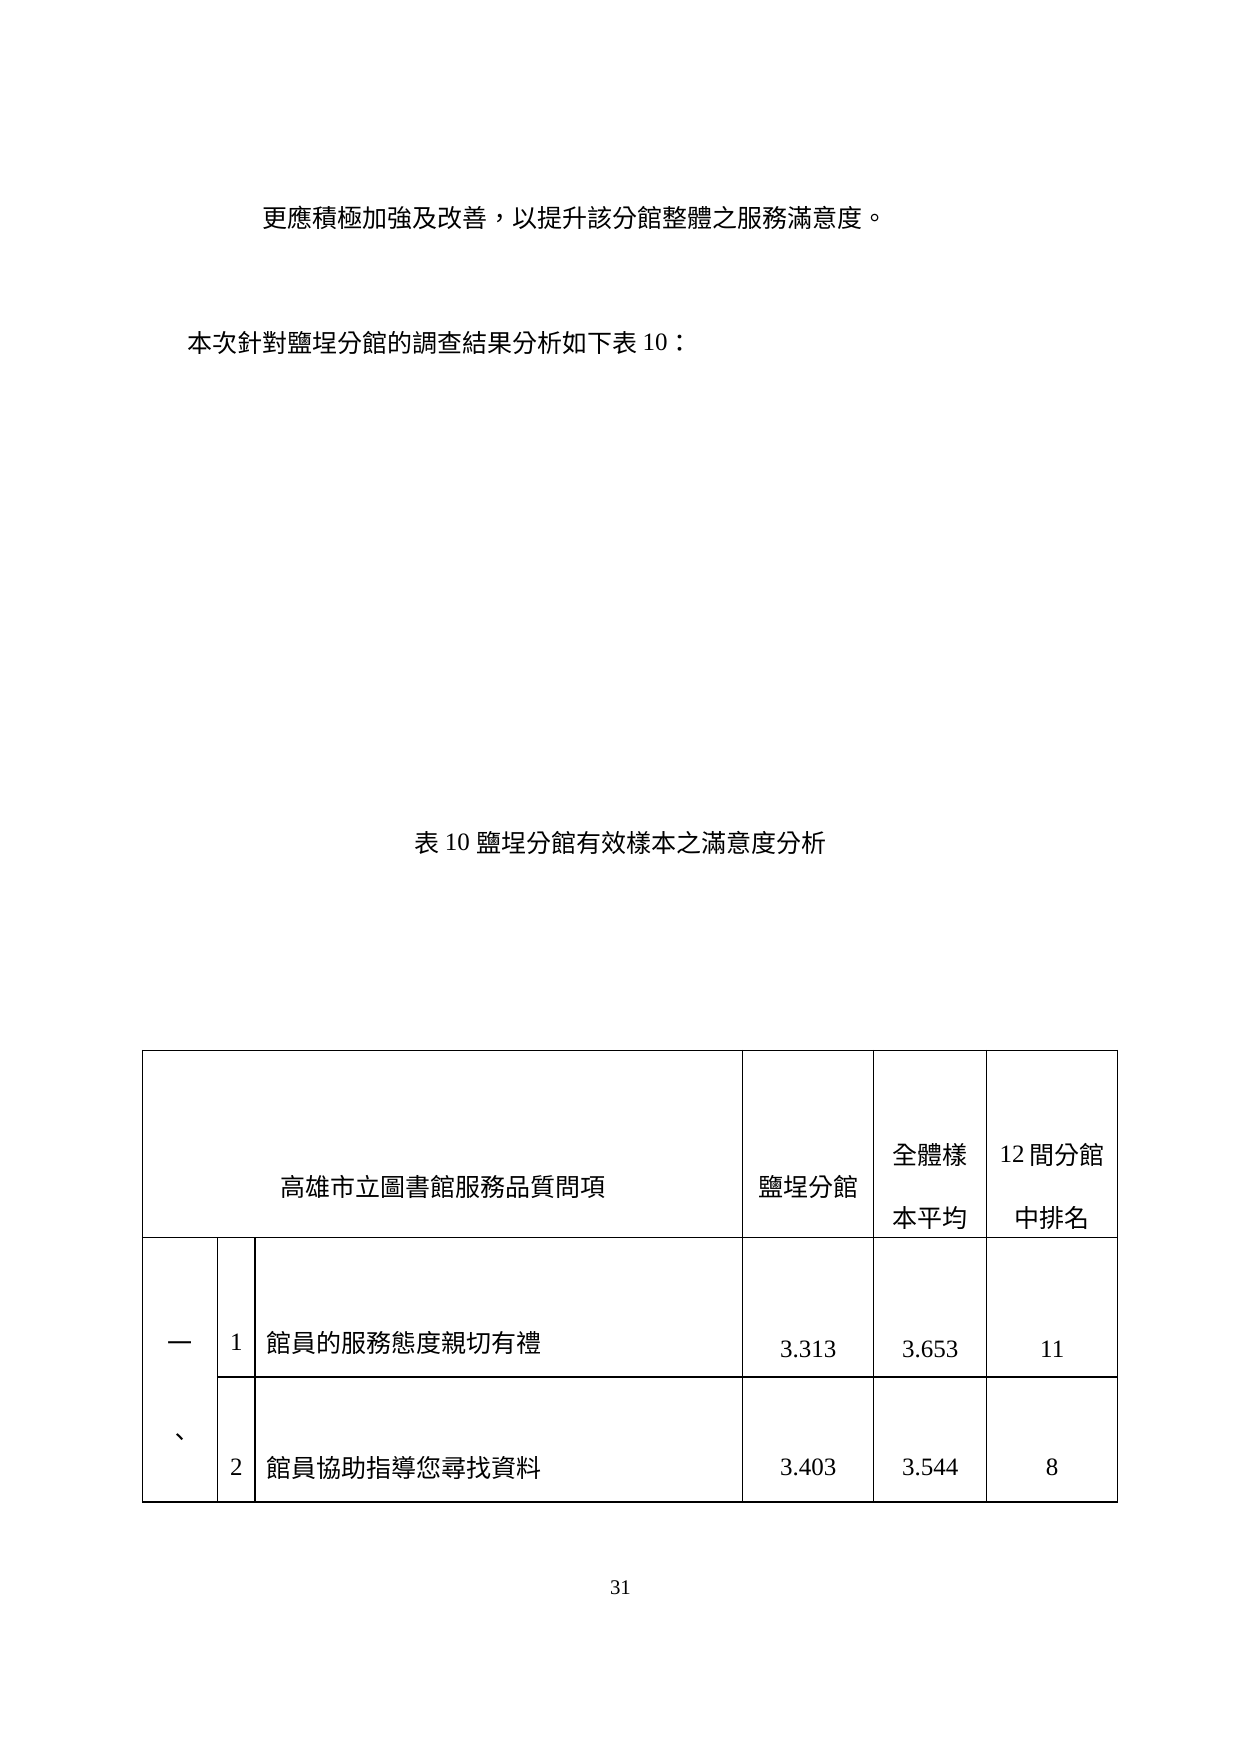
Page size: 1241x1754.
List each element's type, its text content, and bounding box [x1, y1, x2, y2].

table_cell 3.653 [874, 1238, 986, 1376]
table_cell 2 [218, 1378, 254, 1501]
text 表10 鹽埕分館有效樣本之滿意度分析 [187, 800, 1053, 862]
table_cell 館員協助指導您尋找資料 [256, 1378, 742, 1501]
table_cell 8 [987, 1378, 1117, 1501]
table_cell 3.313 [743, 1238, 873, 1376]
table_cell 館員的服務態度親切有禮 [256, 1238, 742, 1376]
table_cell 3.544 [874, 1378, 986, 1501]
text 本次針對鹽埕分館的調查結果分析如下表10： [187, 300, 1053, 362]
table_header 高雄市立圖書館服務品質問項 [143, 1051, 742, 1237]
table_header 12間分館中排名 [987, 1051, 1117, 1237]
table_cell 一、館員的服務及態度 [143, 1238, 217, 1501]
table_cell 11 [987, 1238, 1117, 1376]
table_cell 3.403 [743, 1378, 873, 1501]
text 如表10所示，在「館員的服務及態度」方面的平均滿意度為3.398，低於全體樣本平均值3.578，在12個分館中排名第九，比較上半年度的調查結果，滿意度3.532且排名第十，有略為下降；而在「圖書館的環境與設備」方面鹽埕分館的平均滿意度為3.774，略高於全體樣本平均值3.717，為所有分館中排名第五，比較上半年度的調查結果，滿意度3.280且排名第十二，有顯著的改善成果；就總平均而言，鹽埕分館滿意度總平均為3.565低於全體樣本總平均值3.640，在所有分館中排名第七。因此除了建議鹽埕分館持續改善環境與設備的維持，在館員本身的訓練更應積極加強及改善，以提升該分館整體之服務滿意度。 [262, 175, 1053, 237]
table_cell 1 [218, 1238, 254, 1376]
table_header 鹽埕分館 [743, 1051, 873, 1237]
table_header 全體樣本平均 [874, 1051, 986, 1237]
